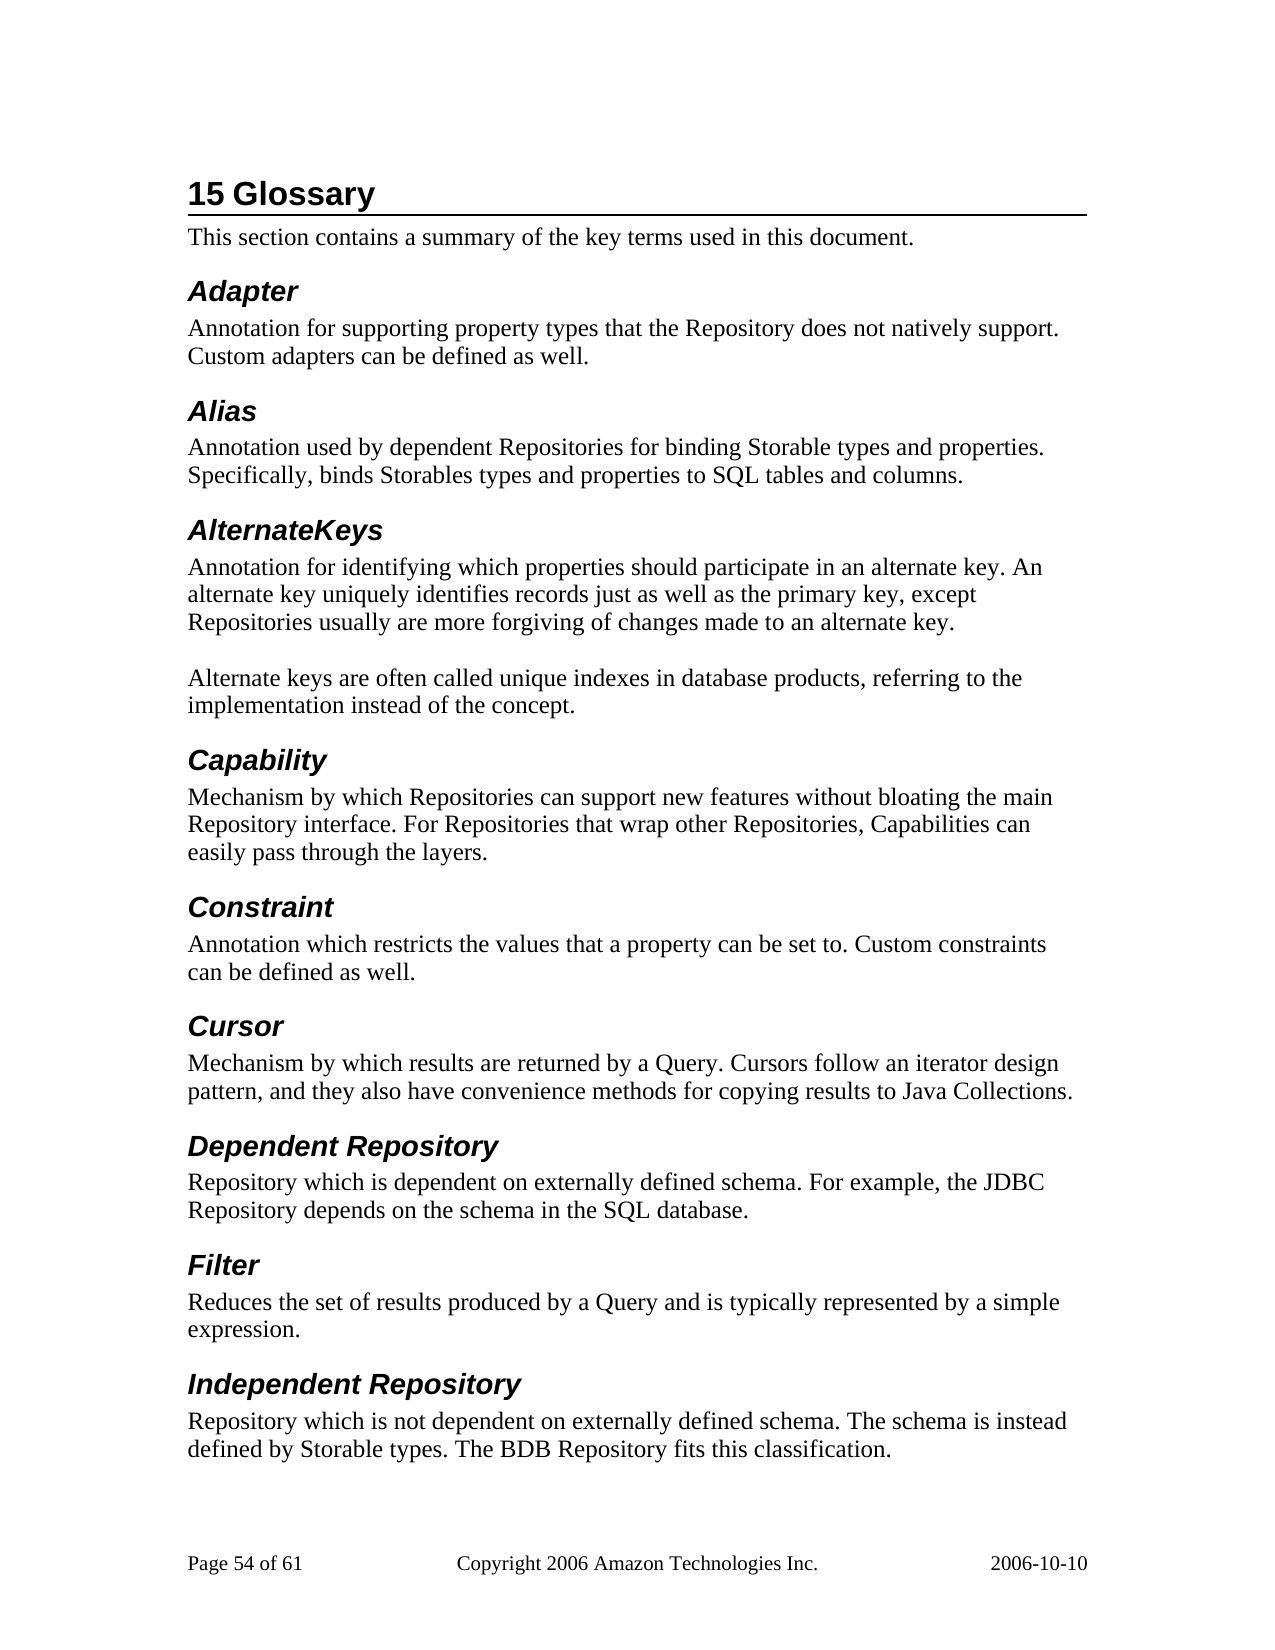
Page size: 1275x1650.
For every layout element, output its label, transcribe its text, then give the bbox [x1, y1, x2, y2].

text Filter [187, 1249, 1087, 1281]
text Annotation used by dependent Repositories for binding Storable types and properties. Specifically, binds Storables types and properties to SQL tables and columns. [187, 433, 1087, 489]
text Constraint [187, 891, 1087, 924]
text Cursor [187, 1010, 1087, 1043]
text Annotation for supporting property types that the Repository does not natively support. Custom adapters can be defined as well. [187, 314, 1087, 370]
text Repository which is dependent on externally defined schema. For example, the JDBC Repository depends on the schema in the SQL database. [187, 1168, 1087, 1224]
text Alternate keys are often called unique indexes in database products, referring to the implementation instead of the concept. [187, 664, 1087, 719]
text Annotation for identifying which properties should participate in an alternate key. An alternate key uniquely identifies records just as well as the primary key, except Repositories usually are more forgiving of changes made to an alternate key. [187, 553, 1087, 636]
subtitle Glossary [187, 175, 1087, 216]
text This section contains a summary of the key terms used in this document. [187, 223, 1087, 250]
text Adapter [187, 275, 1087, 308]
text AlternateKeys [187, 514, 1087, 547]
text Dependent Repository [187, 1129, 1087, 1162]
text Annotation which restricts the values that a property can be set to. Custom constraints can be defined as well. [187, 930, 1087, 985]
text Alias [187, 395, 1087, 427]
text Reduces the set of results produced by a Query and is typically represented by a simple expression. [187, 1288, 1087, 1343]
text Mechanism by which results are returned by a Query. Cursors follow an iterator design pattern, and they also have convenience methods for copying results to Java Collections. [187, 1049, 1087, 1104]
text Mechanism by which Repositories can support new features without bloating the main Repository interface. For Repositories that wrap other Repositories, Capabilities can easily pass through the layers. [187, 783, 1087, 866]
text Capability [187, 744, 1087, 777]
text Independent Repository [187, 1368, 1087, 1401]
text Repository which is not dependent on externally defined schema. The schema is instead defined by Storable types. The BDB Repository fits this classification. [187, 1407, 1087, 1462]
